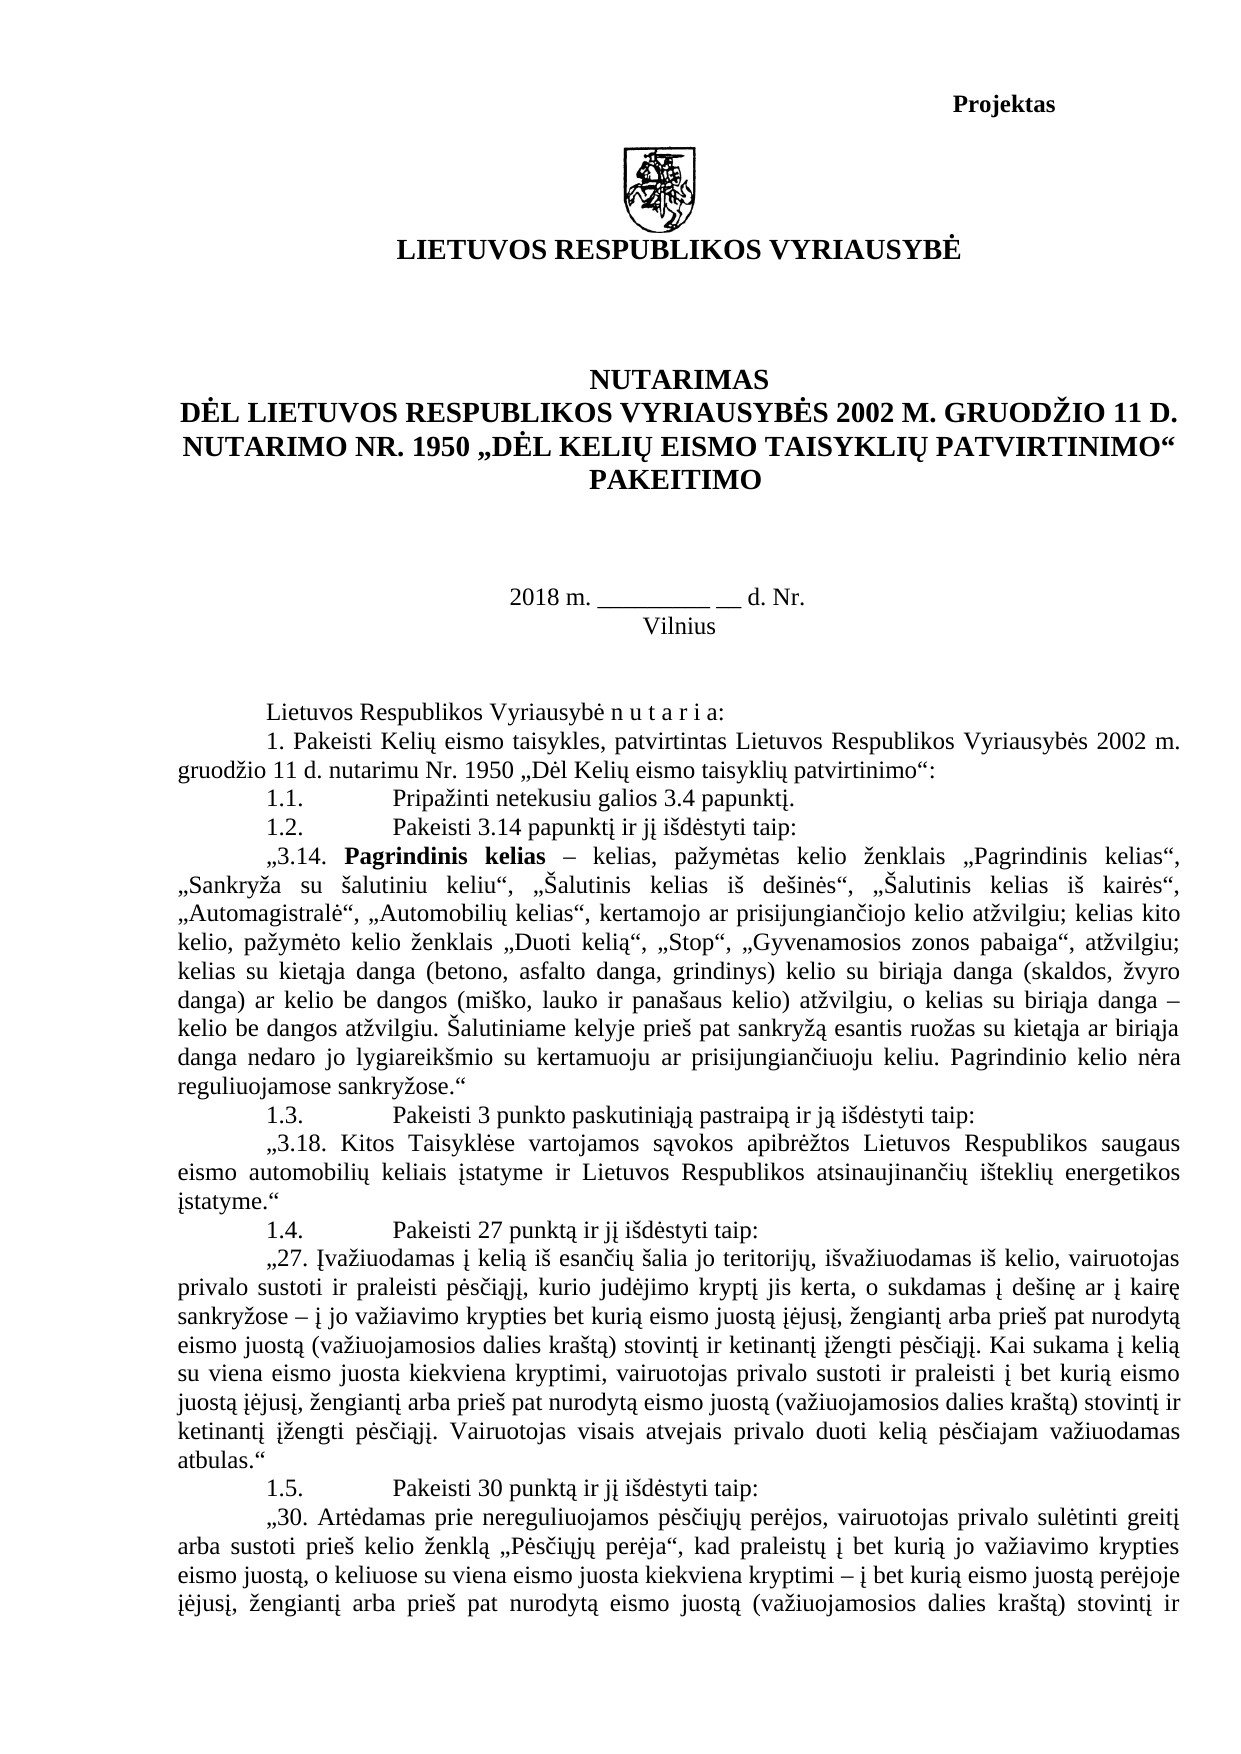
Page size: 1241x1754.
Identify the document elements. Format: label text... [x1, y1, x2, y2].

table_cell [508, 146, 623, 232]
table_cell [812, 146, 1192, 232]
text 1.3. Pakeisti 3 punkto paskutiniąją pastraipą ir ją išdėstyti taip: [266, 1100, 1181, 1128]
table_cell [166, 146, 508, 232]
text 1.1. Pripažinti netekusiu galios 3.4 papunktį. [266, 783, 1181, 812]
table_header Projektas [812, 89, 1192, 146]
text LIETUVOS RESPUBLIKOS VYRIAUSYBĖ [177, 232, 1181, 266]
text „3.18. Kitos Taisyklėse vartojamos sąvokos apibrėžtos Lietuvos Respublikos saugaus eismo automobilių keliais įstatyme ir Lietuvos Respublikos atsinaujinančių išteklių energetikos įstatyme.“ [177, 1128, 1181, 1215]
text 1. Pakeisti Kelių eismo taisykles, patvirtintas Lietuvos Respublikos Vyriausybės 2002 m. gruodžio 11 d. nutarimu Nr. 1950 „Dėl Kelių eismo taisyklių patvirtinimo“: [177, 726, 1181, 783]
table_header [166, 89, 508, 146]
text 1.4. Pakeisti 27 punktą ir jį išdėstyti taip: [266, 1215, 1181, 1243]
text 1.5. Pakeisti 30 punktą ir jį išdėstyti taip: [266, 1473, 1181, 1502]
text DĖL LIETUVOS RESPUBLIKOS VYRIAUSYBĖS 2002 M. GRUODŽIO 11 D. NUTARIMO NR. 1950 „DĖL KELIŲ EISMO TAISYKLIŲ PATVIRTINIMO“ PAKEITIMO [177, 395, 1181, 496]
text NUTARIMAS [177, 362, 1181, 395]
text 2018 m. _________ __ d. Nr. [177, 582, 1181, 611]
table_header [508, 89, 812, 146]
text „30. Artėdamas prie nereguliuojamos pėsčiųjų perėjos, vairuotojas privalo sulėtinti greitį arba sustoti prieš kelio ženklą „Pėsčiųjų perėja“, kad praleistų į bet kurią jo važiavimo krypties eismo juostą, o keliuose su viena eismo juosta kiekviena kryptimi – į bet kurią eismo juostą perėjoje įėjusį, žengiantį arba prieš pat nurodytą eismo juostą (važiuojamosios dalies kraštą) stovintį ir [177, 1502, 1181, 1617]
text „3.14. Pagrindinis kelias – kelias, pažymėtas kelio ženklais „Pagrindinis kelias“, „Sankryža su šalutiniu keliu“, „Šalutinis kelias iš dešinės“, „Šalutinis kelias iš kairės“, „Automagistralė“, „Automobilių kelias“, kertamojo ar prisijungiančiojo kelio atžvilgiu; kelias kito kelio, pažymėto kelio ženklais „Duoti kelią“, „Stop“, „Gyvenamosios zonos pabaiga“, atžvilgiu; kelias su kietąja danga (betono, asfalto danga, grindinys) kelio su biriąja danga (skaldos, žvyro danga) ar kelio be dangos (miško, lauko ir panašaus kelio) atžvilgiu, o kelias su biriąja danga – kelio be dangos atžvilgiu. Šalutiniame kelyje prieš pat sankryžą esantis ruožas su kietąja ar biriąja danga nedaro jo lygiareikšmio su kertamuoju ar prisijungiančiuoju keliu. Pagrindinio kelio nėra reguliuojamose sankryžose.“ [177, 841, 1181, 1100]
table_cell [698, 146, 812, 232]
text „27. Įvažiuodamas į kelią iš esančių šalia jo teritorijų, išvažiuodamas iš kelio, vairuotojas privalo sustoti ir praleisti pėsčiąjį, kurio judėjimo kryptį jis kerta, o sukdamas į dešinę ar į kairę sankryžose – į jo važiavimo krypties bet kurią eismo juostą įėjusį, žengiantį arba prieš pat nurodytą eismo juostą (važiuojamosios dalies kraštą) stovintį ir ketinantį įžengti pėsčiąjį. Kai sukama į kelią su viena eismo juosta kiekviena kryptimi, vairuotojas privalo sustoti ir praleisti į bet kurią eismo juostą įėjusį, žengiantį arba prieš pat nurodytą eismo juostą (važiuojamosios dalies kraštą) stovintį ir ketinantį įžengti pėsčiąjį. Vairuotojas visais atvejais privalo duoti kelią pėsčiajam važiuodamas atbulas.“ [177, 1243, 1181, 1473]
text Lietuvos Respublikos Vyriausybė n u t a r i a: [177, 697, 1181, 726]
text Vilnius [177, 611, 1181, 640]
text 1.2. Pakeisti 3.14 papunktį ir jį išdėstyti taip: [266, 812, 1181, 841]
